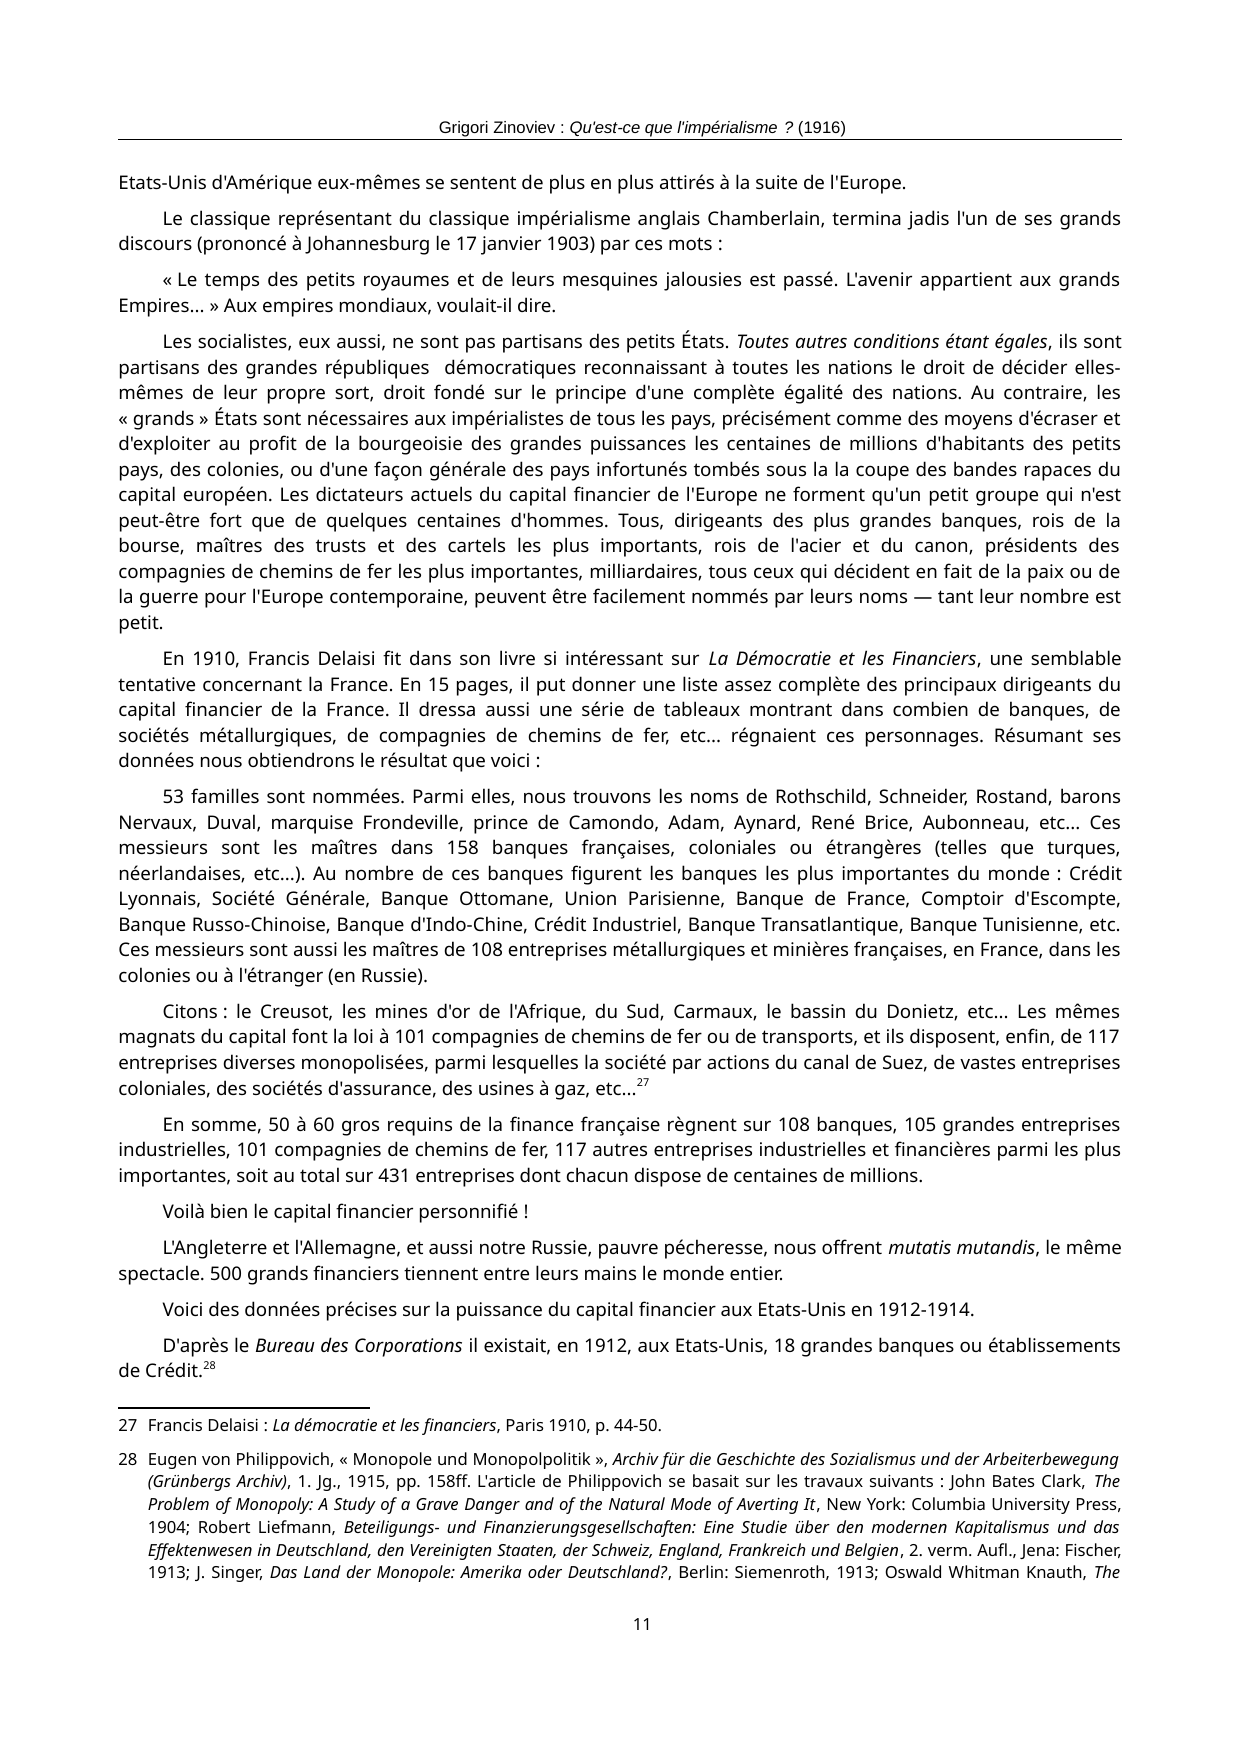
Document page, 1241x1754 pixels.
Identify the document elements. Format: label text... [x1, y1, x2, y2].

text Francis Delaisi : La démocratie et les financiers, Paris 1910, p. 44-50. [118, 1414, 1122, 1437]
text L'Angleterre et l'Allemagne, et aussi notre Russie, pauvre pécheresse, nous offrent mutatis mutandis, le même spectacle. 500 grands financiers tiennent entre leurs mains le monde entier. [118, 1234, 1122, 1285]
text « Le temps des petits royaumes et de leurs mesquines jalousies est passé. L'avenir appartient aux grands Empires... » Aux empires mondiaux, voulait-il dire. [118, 267, 1122, 318]
text Eugen von Philippovich, « Monopole und Monopolpolitik », Archiv für die Geschichte des Sozialismus und der Arbeiterbewegung (Grünbergs Archiv), 1. Jg., 1915, pp. 158ff. L'article de Philippovich se basait sur les travaux suivants : John Bates Clark, The Problem of Monopoly: A Study of a Grave Danger and of the Natural Mode of Averting It, New York: Columbia University Press, 1904; Robert Liefmann, Beteiligungs- und Finanzierungsgesellschaften: Eine Studie über den modernen Kapitalismus und das Effektenwesen in Deutschland, den Vereinigten Staaten, der Schweiz, England, Frankreich und Belgien, 2. verm. Aufl., Jena: Fischer, 1913; J. Singer, Das Land der Monopole: Amerika oder Deutschland?, Berlin: Siemenroth, 1913; Oswald Whitman Knauth, The [118, 1447, 1122, 1583]
text 53 familles sont nommées. Parmi elles, nous trouvons les noms de Rothschild, Schneider, Rostand, barons Nervaux, Duval, marquise Frondeville, prince de Camondo, Adam, Aynard, René Brice, Aubonneau, etc... Ces messieurs sont les maîtres dans 158 banques françaises, coloniales ou étrangères (telles que turques, néerlandaises, etc...). Au nombre de ces banques figurent les banques les plus importantes du monde : Crédit Lyonnais, Société Générale, Banque Ottomane, Union Parisienne, Banque de France, Comptoir d'Escompte, Banque Russo-Chinoise, Banque d'Indo-Chine, Crédit Industriel, Banque Transatlantique, Banque Tunisienne, etc. Ces messieurs sont aussi les maîtres de 108 entreprises métallurgiques et minières françaises, en France, dans les colonies ou à l'étranger (en Russie). [118, 783, 1122, 988]
text Citons : le Creusot, les mines d'or de l'Afrique, du Sud, Carmaux, le bassin du Donietz, etc... Les mêmes magnats du capital font la loi à 101 compagnies de chemins de fer ou de transports, et ils disposent, enfin, de 117 entreprises diverses monopolisées, parmi lesquelles la société par actions du canal de Suez, de vastes entreprises coloniales, des sociétés d'assurance, des usines à gaz, etc... [118, 998, 1122, 1100]
text Voici des données précises sur la puissance du capital financier aux Etats-Unis en 1912-1914. [118, 1296, 1122, 1322]
text Voilà bien le capital financier personnifié ! [118, 1198, 1122, 1224]
text En somme, 50 à 60 gros requins de la finance française règnent sur 108 banques, 105 grandes entreprises industrielles, 101 compagnies de chemins de fer, 117 autres entreprises industrielles et financières parmi les plus importantes, soit au total sur 431 entreprises dont chacun dispose de centaines de millions. [118, 1111, 1122, 1188]
text D'après le Bureau des Corporations il existait, en 1912, aux Etats-Unis, 18 grandes banques ou établissements de Crédit. [118, 1332, 1122, 1383]
text Etats-Unis d'Amérique eux-mêmes se sentent de plus en plus attirés à la suite de l'Europe. [118, 169, 1122, 194]
text En 1910, Francis Delaisi fit dans son livre si intéressant sur La Démocratie et les Financiers, une semblable tentative concernant la France. En 15 pages, il put donner une liste assez complète des principaux dirigeants du capital financier de la France. Il dressa aussi une série de tableaux montrant dans combien de banques, de sociétés métallurgiques, de compagnies de chemins de fer, etc... régnaient ces personnages. Résumant ses données nous obtiendrons le résultat que voici : [118, 645, 1122, 773]
text Les socialistes, eux aussi, ne sont pas partisans des petits États. Toutes autres conditions étant égales, ils sont partisans des grandes républiques démocratiques reconnaissant à toutes les nations le droit de décider elles-mêmes de leur propre sort, droit fondé sur le principe d'une complète égalité des nations. Au contraire, les « grands » États sont nécessaires aux impérialistes de tous les pays, précisément comme des moyens d'écraser et d'exploiter au profit de la bourgeoisie des grandes puissances les centaines de millions d'habitants des petits pays, des colonies, ou d'une façon générale des pays infortunés tombés sous la la coupe des bandes rapaces du capital européen. Les dictateurs actuels du capital financier de l'Europe ne forment qu'un petit groupe qui n'est peut-être fort que de quelques centaines d'hommes. Tous, dirigeants des plus grandes banques, rois de la bourse, maîtres des trusts et des cartels les plus importants, rois de l'acier et du canon, présidents des compagnies de chemins de fer les plus importantes, milliardaires, tous ceux qui décident en fait de la paix ou de la guerre pour l'Europe contemporaine, peuvent être facilement nommés par leurs noms — tant leur nombre est petit. [118, 328, 1122, 635]
text Le classique représentant du classique impérialisme anglais Chamberlain, termina jadis l'un de ses grands discours (prononcé à Johannesburg le 17 janvier 1903) par ces mots : [118, 205, 1122, 256]
